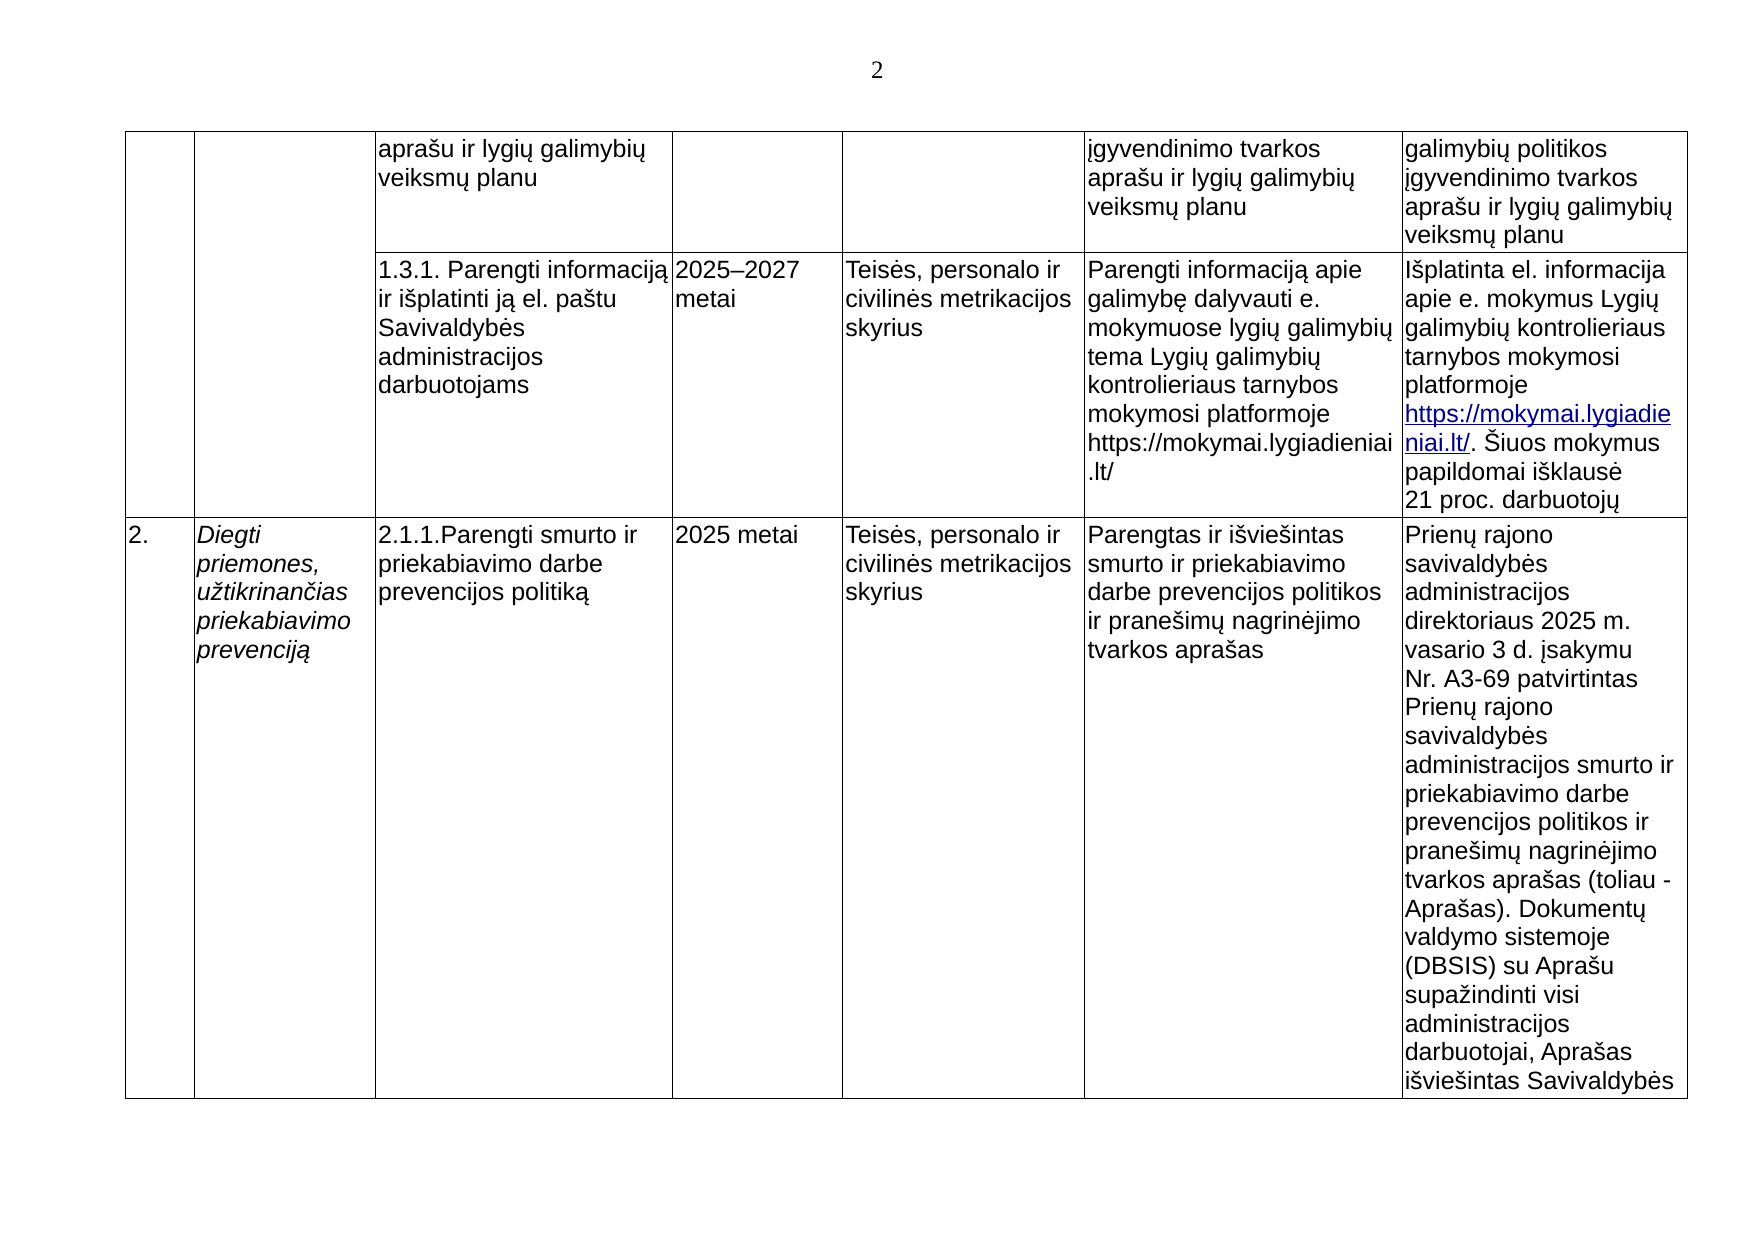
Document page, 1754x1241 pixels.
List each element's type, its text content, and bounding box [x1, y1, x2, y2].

table_cell Išplatinta el. informacija apie e. mokymus Lygių galimybių kontrolieriaus tarnybos mokymosi platformoje https://mokymai.lygiadieniai.lt/. Šiuos mokymus papildomai išklausė 21 proc. darbuotojų [1403, 253, 1687, 517]
table_cell [673, 132, 842, 252]
table_cell 2. [126, 518, 194, 1098]
table_cell galimybių politikos įgyvendinimo tvarkos aprašu ir lygių galimybių veiksmų planu [1403, 132, 1687, 252]
table_cell 1.3.1. Parengti informaciją ir išplatinti ją el. paštu Savivaldybės administracijos darbuotojams [376, 253, 672, 517]
table_cell įgyvendinimo tvarkos aprašu ir lygių galimybių veiksmų planu [1085, 132, 1402, 252]
table_cell 2025–2027 metai [673, 253, 842, 517]
table_cell 2025 metai [673, 518, 842, 1098]
table_cell Teisės, personalo ir civilinės metrikacijos skyrius [843, 518, 1084, 1098]
table_cell Parengti informaciją apie galimybę dalyvauti e. mokymuose lygių galimybių tema Lygių galimybių kontrolieriaus tarnybos mokymosi platformoje https://mokymai.lygiadieniai.lt/ [1085, 253, 1402, 517]
table_cell Parengtas ir išviešintas smurto ir priekabiavimo darbe prevencijos politikos ir pranešimų nagrinėjimo tvarkos aprašas [1085, 518, 1402, 1098]
table_cell Prienų rajono savivaldybės administracijos direktoriaus 2025 m. vasario 3 d. įsakymu Nr. A3-69 patvirtintas Prienų rajono savivaldybės administracijos smurto ir priekabiavimo darbe prevencijos politikos ir pranešimų nagrinėjimo tvarkos aprašas (toliau - Aprašas). Dokumentų valdymo sistemoje (DBSIS) su Aprašu supažindinti visi administracijos darbuotojai, Aprašas išviešintas Savivaldybės [1403, 518, 1687, 1098]
table_cell Teisės, personalo ir civilinės metrikacijos skyrius [843, 253, 1084, 517]
table_cell aprašu ir lygių galimybių veiksmų planu [376, 132, 672, 252]
table_cell [843, 132, 1084, 252]
table_cell Diegti priemones, užtikrinančias priekabiavimo prevenciją [195, 518, 375, 1098]
table_cell 2.1.1.Parengti smurto ir priekabiavimo darbe prevencijos politiką [376, 518, 672, 1098]
